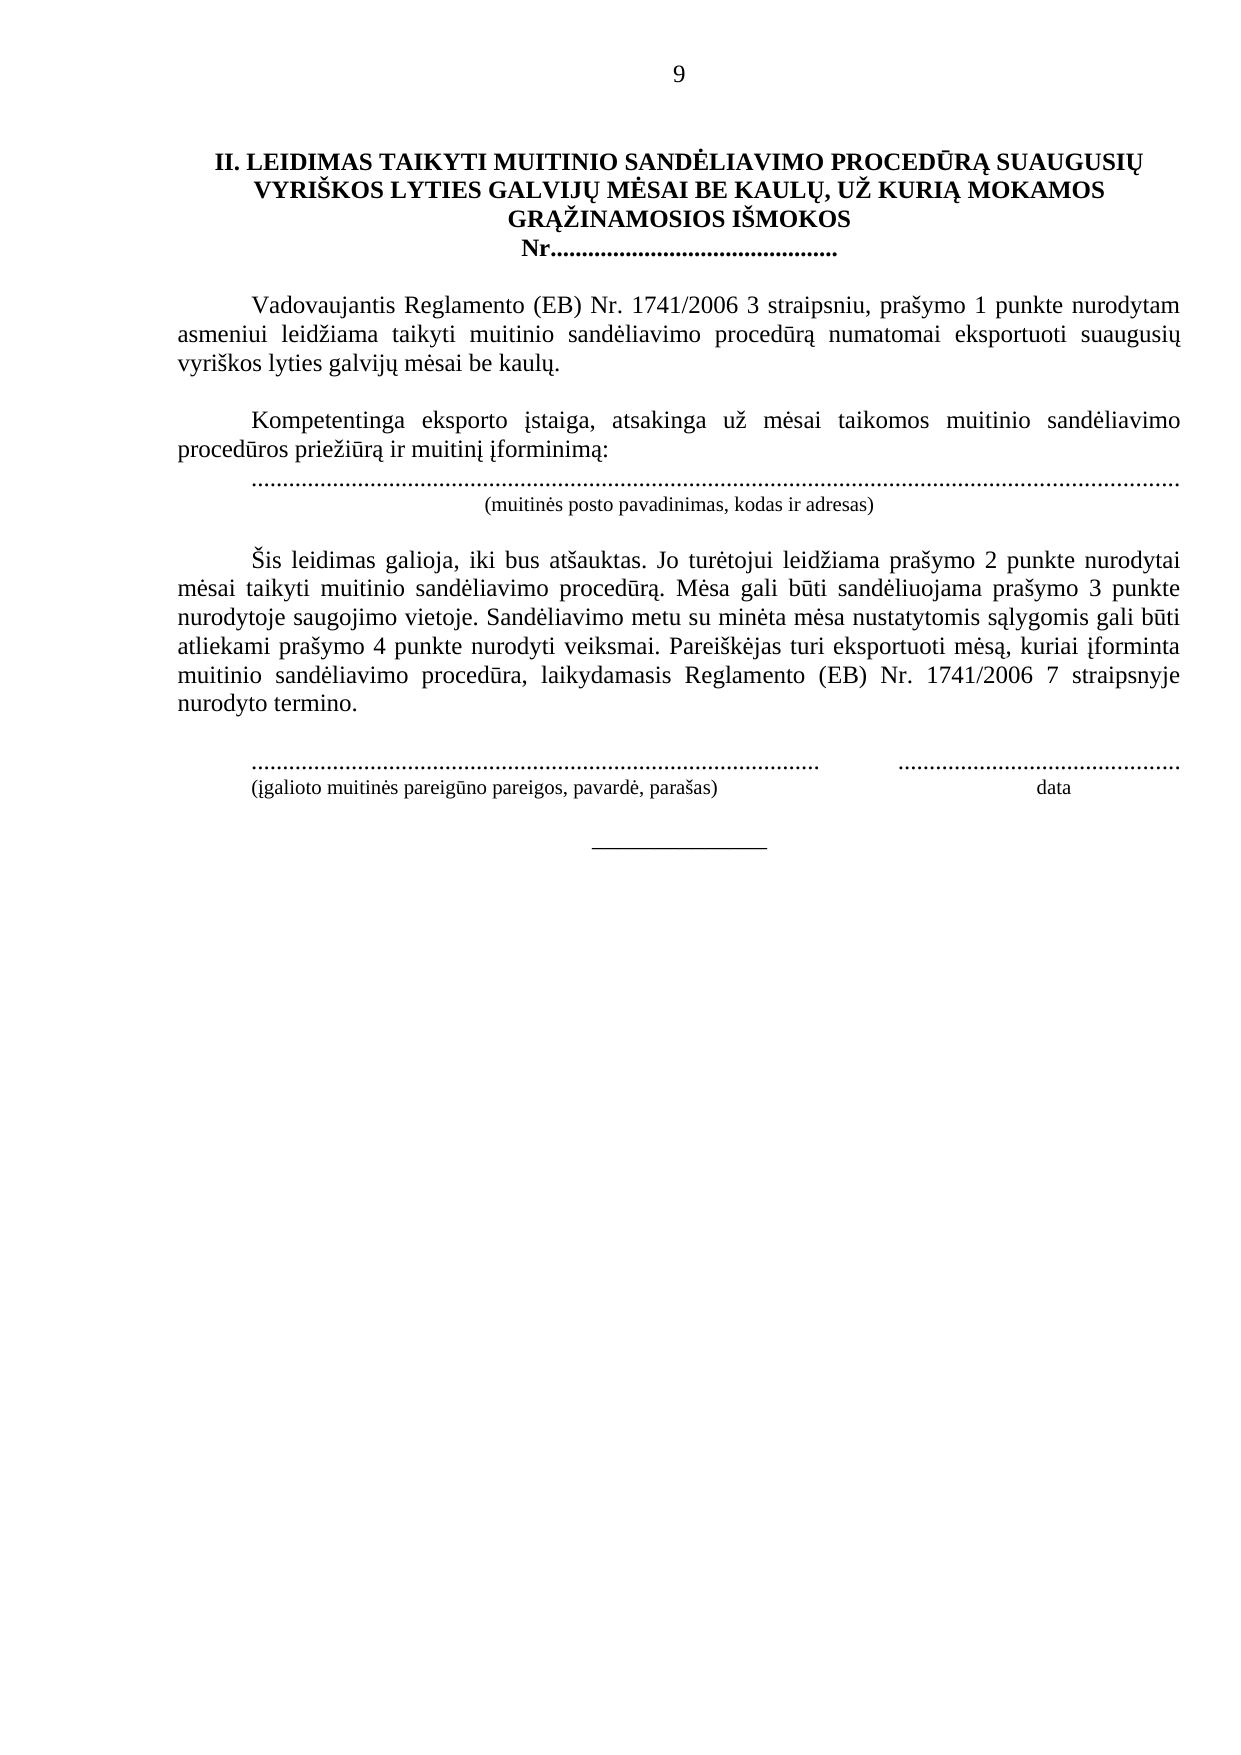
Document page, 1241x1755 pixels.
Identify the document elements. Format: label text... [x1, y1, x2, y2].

text Kompetentinga eksporto įstaiga, atsakinga už mėsai taikomos muitinio sandėliavimo procedūros priežiūrą ir muitinį įforminimą: [177, 406, 1181, 463]
text Nr.............................................. [177, 233, 1181, 262]
text (įgalioto muitinės pareigūno pareigos, pavardė, parašas) data [177, 775, 1181, 799]
text ______________ [177, 823, 1181, 852]
text (muitinės posto pavadinimas, kodas ir adresas) [177, 492, 1181, 516]
text Šis leidimas galioja, iki bus atšauktas. Jo turėtojui leidžiama prašymo 2 punkte nurodytai mėsai taikyti muitinio sandėliavimo procedūrą. Mėsa gali būti sandėliuojama prašymo 3 punkte nurodytoje saugojimo vietoje. Sandėliavimo metu su minėta mėsa nustatytomis sąlygomis gali būti atliekami prašymo 4 punkte nurodyti veiksmai. Pareiškėjas turi eksportuoti mėsą, kuriai įforminta muitinio sandėliavimo procedūra, laikydamasis Reglamento (EB) Nr. 1741/2006 7 straipsnyje nurodyto termino. [177, 545, 1181, 717]
text II. LEIDIMAS TAIKYTI MUITINIO SANDĖLIAVIMO PROCEDŪRĄ SUAUGUSIŲ VYRIŠKOS LYTIES GALVIJŲ MĖSAI BE KAULŲ, UŽ KURIĄ MOKAMOS GRĄŽINAMOSIOS IŠMOKOS [177, 147, 1181, 233]
text Vadovaujantis Reglamento (EB) Nr. 1741/2006 3 straipsniu, prašymo 1 punkte nurodytam asmeniui leidžiama taikyti muitinio sandėliavimo procedūrą numatomai eksportuoti suaugusių vyriškos lyties galvijų mėsai be kaulų. [177, 291, 1181, 377]
